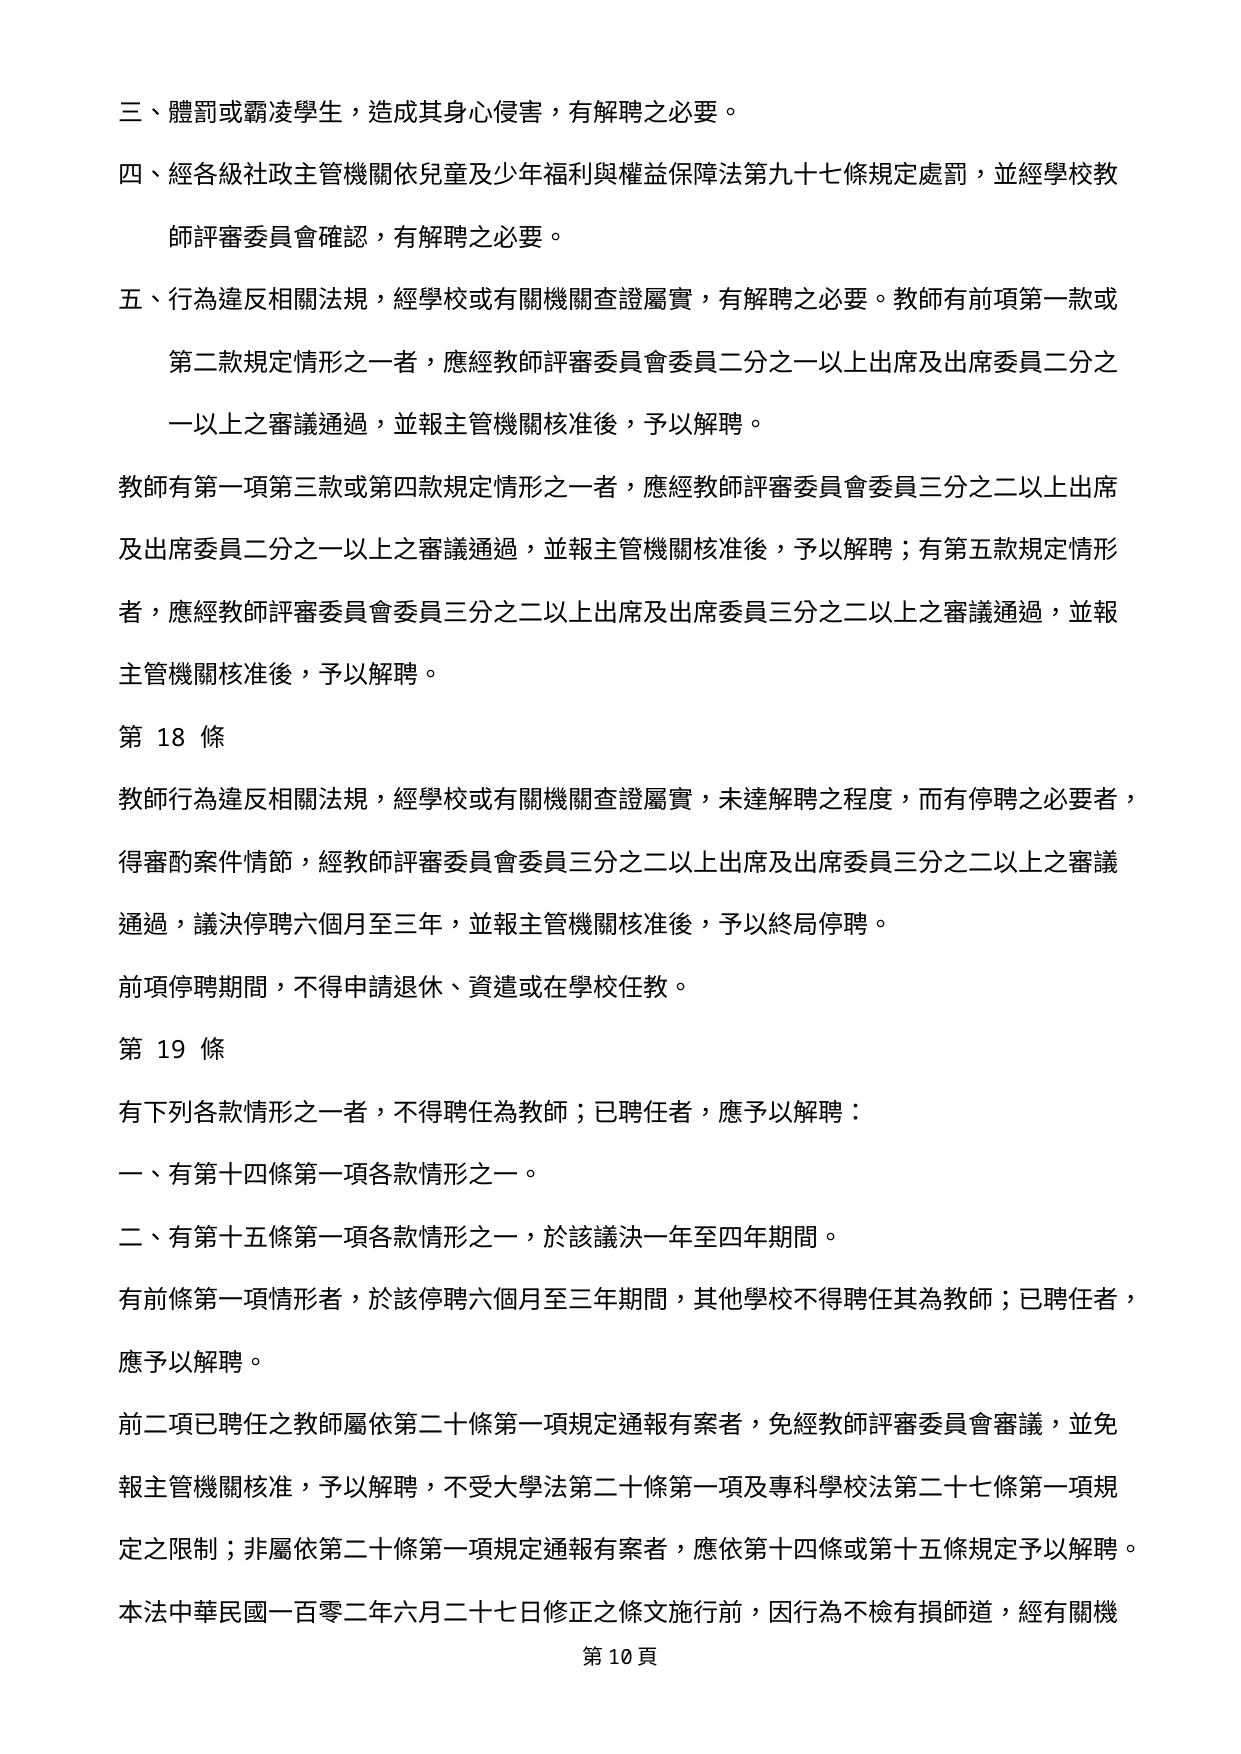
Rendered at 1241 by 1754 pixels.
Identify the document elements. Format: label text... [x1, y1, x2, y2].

text 一、有第十四條第一項各款情形之一。 [118, 1131, 1122, 1193]
text 第二款規定情形之一者，應經教師評審委員會委員二分之一以上出席及出席委員二分之 [118, 318, 1122, 381]
text 有前條第一項情形者，於該停聘六個月至三年期間，其他學校不得聘任其為教師；已聘任者，應予以解聘。 [118, 1256, 1122, 1381]
text 第 19 條 [118, 1006, 1122, 1068]
text 師評審委員會確認，有解聘之必要。 [118, 193, 1122, 256]
text 四、經各級社政主管機關依兒童及少年福利與權益保障法第九十七條規定處罰，並經學校教 [118, 131, 1122, 193]
text 前二項已聘任之教師屬依第二十條第一項規定通報有案者，免經教師評審委員會審議，並免報主管機關核准，予以解聘，不受大學法第二十條第一項及專科學校法第二十七條第一項規定之限制；非屬依第二十條第一項規定通報有案者，應依第十四條或第十五條規定予以解聘。 [118, 1381, 1122, 1568]
text 三、體罰或霸凌學生，造成其身心侵害，有解聘之必要。 [118, 68, 1122, 131]
text 第 18 條 [118, 693, 1122, 756]
text 教師有第一項第三款或第四款規定情形之一者，應經教師評審委員會委員三分之二以上出席及出席委員二分之一以上之審議通過，並報主管機關核准後，予以解聘；有第五款規定情形者，應經教師評審委員會委員三分之二以上出席及出席委員三分之二以上之審議通過，並報主管機關核准後，予以解聘。 [118, 443, 1122, 693]
text 前項停聘期間，不得申請退休、資遣或在學校任教。 [118, 943, 1122, 1006]
text 教師行為違反相關法規，經學校或有關機關查證屬實，未達解聘之程度，而有停聘之必要者，得審酌案件情節，經教師評審委員會委員三分之二以上出席及出席委員三分之二以上之審議通過，議決停聘六個月至三年，並報主管機關核准後，予以終局停聘。 [118, 756, 1122, 943]
text 五、行為違反相關法規，經學校或有關機關查證屬實，有解聘之必要。教師有前項第一款或 [118, 256, 1122, 318]
text 二、有第十五條第一項各款情形之一，於該議決一年至四年期間。 [118, 1193, 1122, 1256]
text 有下列各款情形之一者，不得聘任為教師；已聘任者，應予以解聘： [118, 1068, 1122, 1131]
text 本法中華民國一百零二年六月二十七日修正之條文施行前，因行為不檢有損師道，經有關機 [118, 1568, 1122, 1631]
text 一以上之審議通過，並報主管機關核准後，予以解聘。 [118, 381, 1122, 443]
